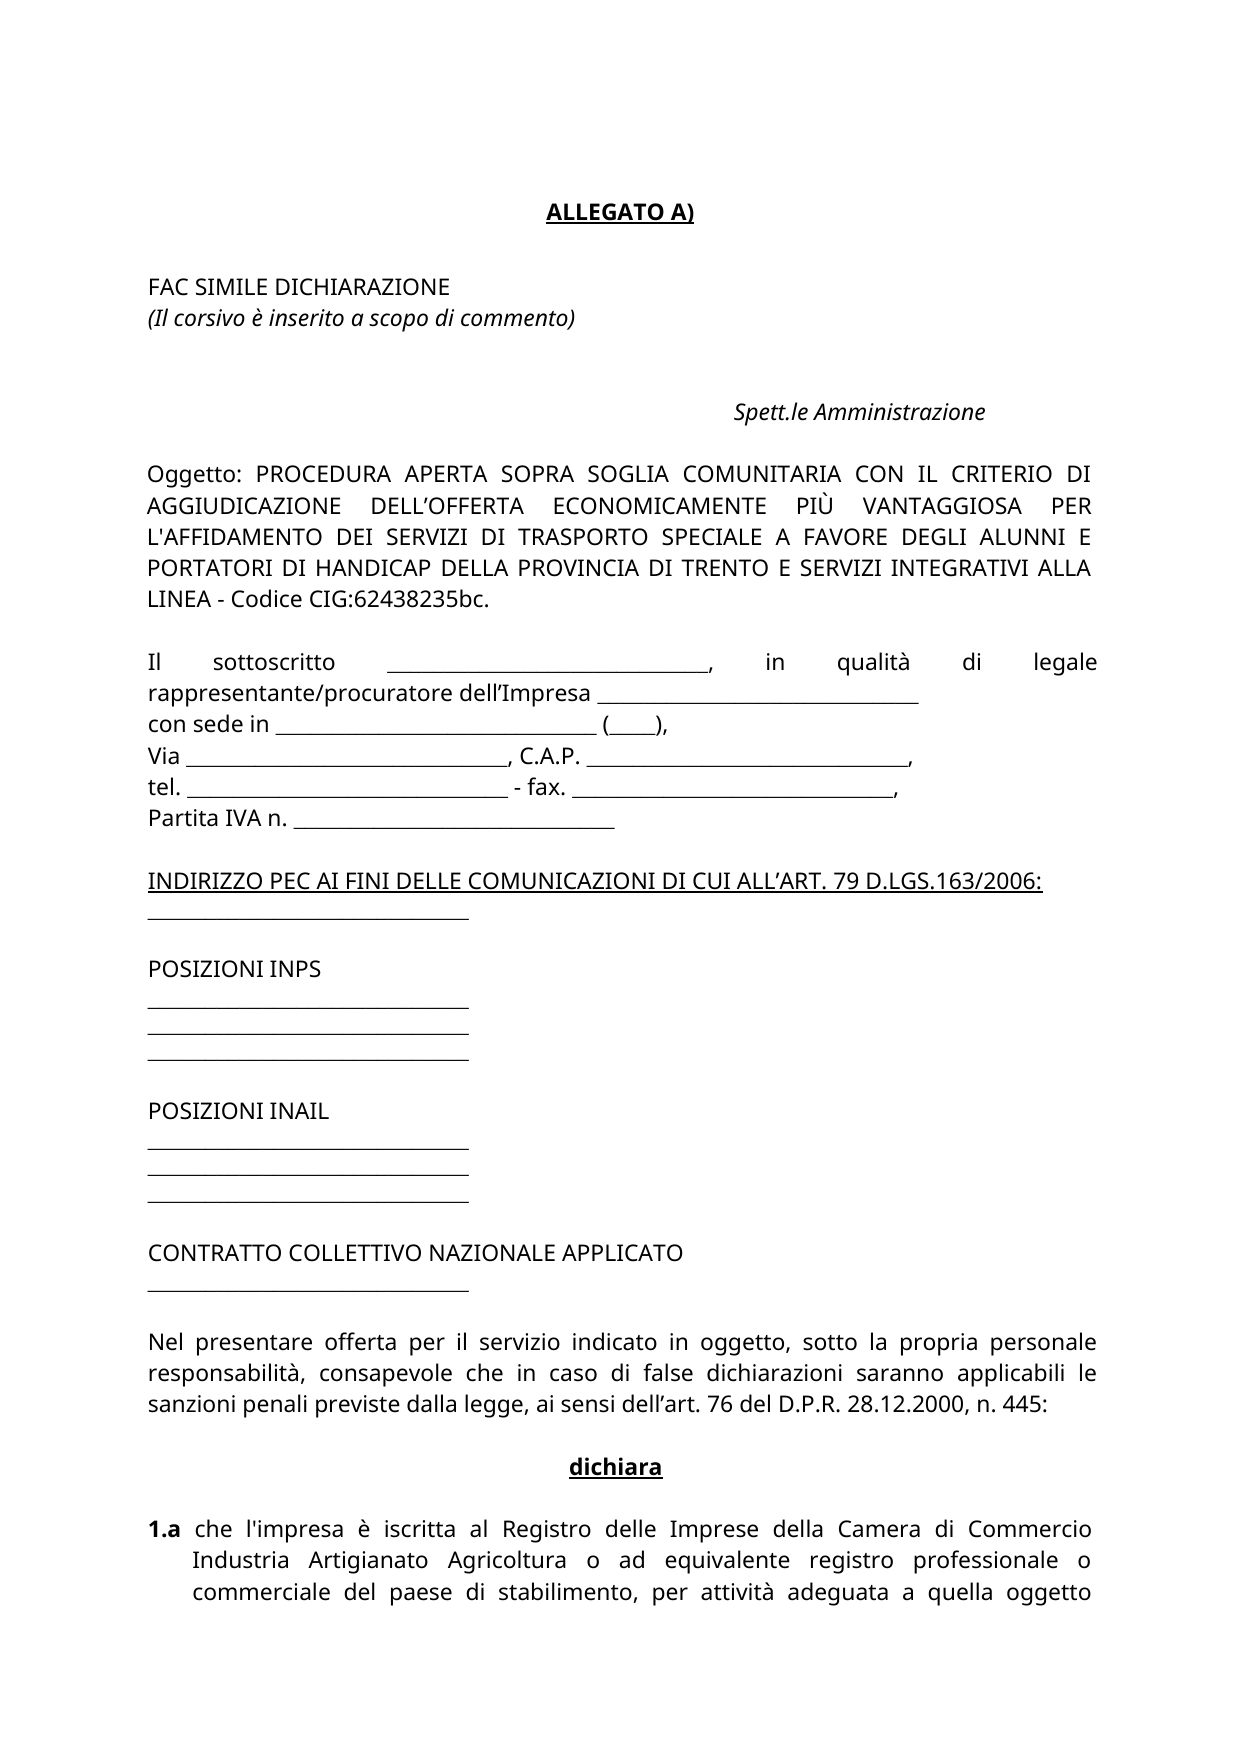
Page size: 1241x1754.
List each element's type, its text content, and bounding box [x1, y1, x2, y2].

text POSIZIONI INPS [148, 953, 1092, 985]
text ____________________________ [148, 1153, 1092, 1179]
text con sede in ____________________________ (____), [148, 708, 1098, 739]
text Partita IVA n. ____________________________ [148, 802, 1098, 833]
text tel. ____________________________ - fax. ____________________________, [148, 771, 1098, 802]
text Via ____________________________, C.A.P. ____________________________, [148, 739, 1098, 771]
text Il sottoscritto ____________________________, in qualità di legale rappresentante/procuratore dell’Impresa ____________________________ [148, 646, 1098, 708]
list 1.a che l'impresa è iscritta al Registro delle Imprese della Camera di Commercio Industria Artigianato Agricoltura o ad equivalente registro professionale o commerciale del paese di stabilimento, per attività adeguata a quella oggetto [148, 1513, 1092, 1607]
text Spett.le Amministrazione [734, 396, 1092, 427]
text ____________________________ [148, 1011, 1092, 1037]
text (Il corsivo è inserito a scopo di commento) [148, 302, 1092, 333]
text Oggetto: PROCEDURA APERTA SOPRA SOGLIA COMUNITARIA CON IL CRITERIO DI AGGIUDICAZIONE DELL’OFFERTA ECONOMICAMENTE PIÙ VANTAGGIOSA PER L'AFFIDAMENTO DEI SERVIZI DI TRASPORTO SPECIALE A FAVORE DEGLI ALUNNI E PORTATORI DI HANDICAP DELLA PROVINCIA DI TRENTO E SERVIZI INTEGRATIVI ALLA LINEA - Codice CIG:62438235bc. [147, 458, 1092, 614]
text FAC SIMILE DICHIARAZIONE [148, 271, 1092, 302]
text Nel presentare offerta per il servizio indicato in oggetto, sotto la propria personale responsabilità, consapevole che in caso di false dichiarazioni saranno applicabili le sanzioni penali previste dalla legge, ai sensi dell’art. 76 del D.P.R. 28.12.2000, n. 445: [148, 1325, 1098, 1419]
text ____________________________ [148, 1179, 1092, 1205]
text ____________________________ [148, 1268, 1092, 1294]
text ____________________________ [148, 1037, 1092, 1064]
text CONTRATTO COLLETTIVO NAZIONALE APPLICATO [148, 1237, 1092, 1268]
text INDIRIZZO PEC AI FINI DELLE COMUNICAZIONI DI CUI ALL’ART. 79 D.LGS.163/2006: [148, 864, 1098, 896]
text ____________________________ [148, 896, 1092, 922]
text ____________________________ [148, 1126, 1092, 1153]
text dichiara [133, 1450, 1098, 1482]
text POSIZIONI INAIL [148, 1095, 1092, 1126]
text ALLEGATO A) [148, 196, 1092, 227]
text ____________________________ [148, 985, 1092, 1011]
